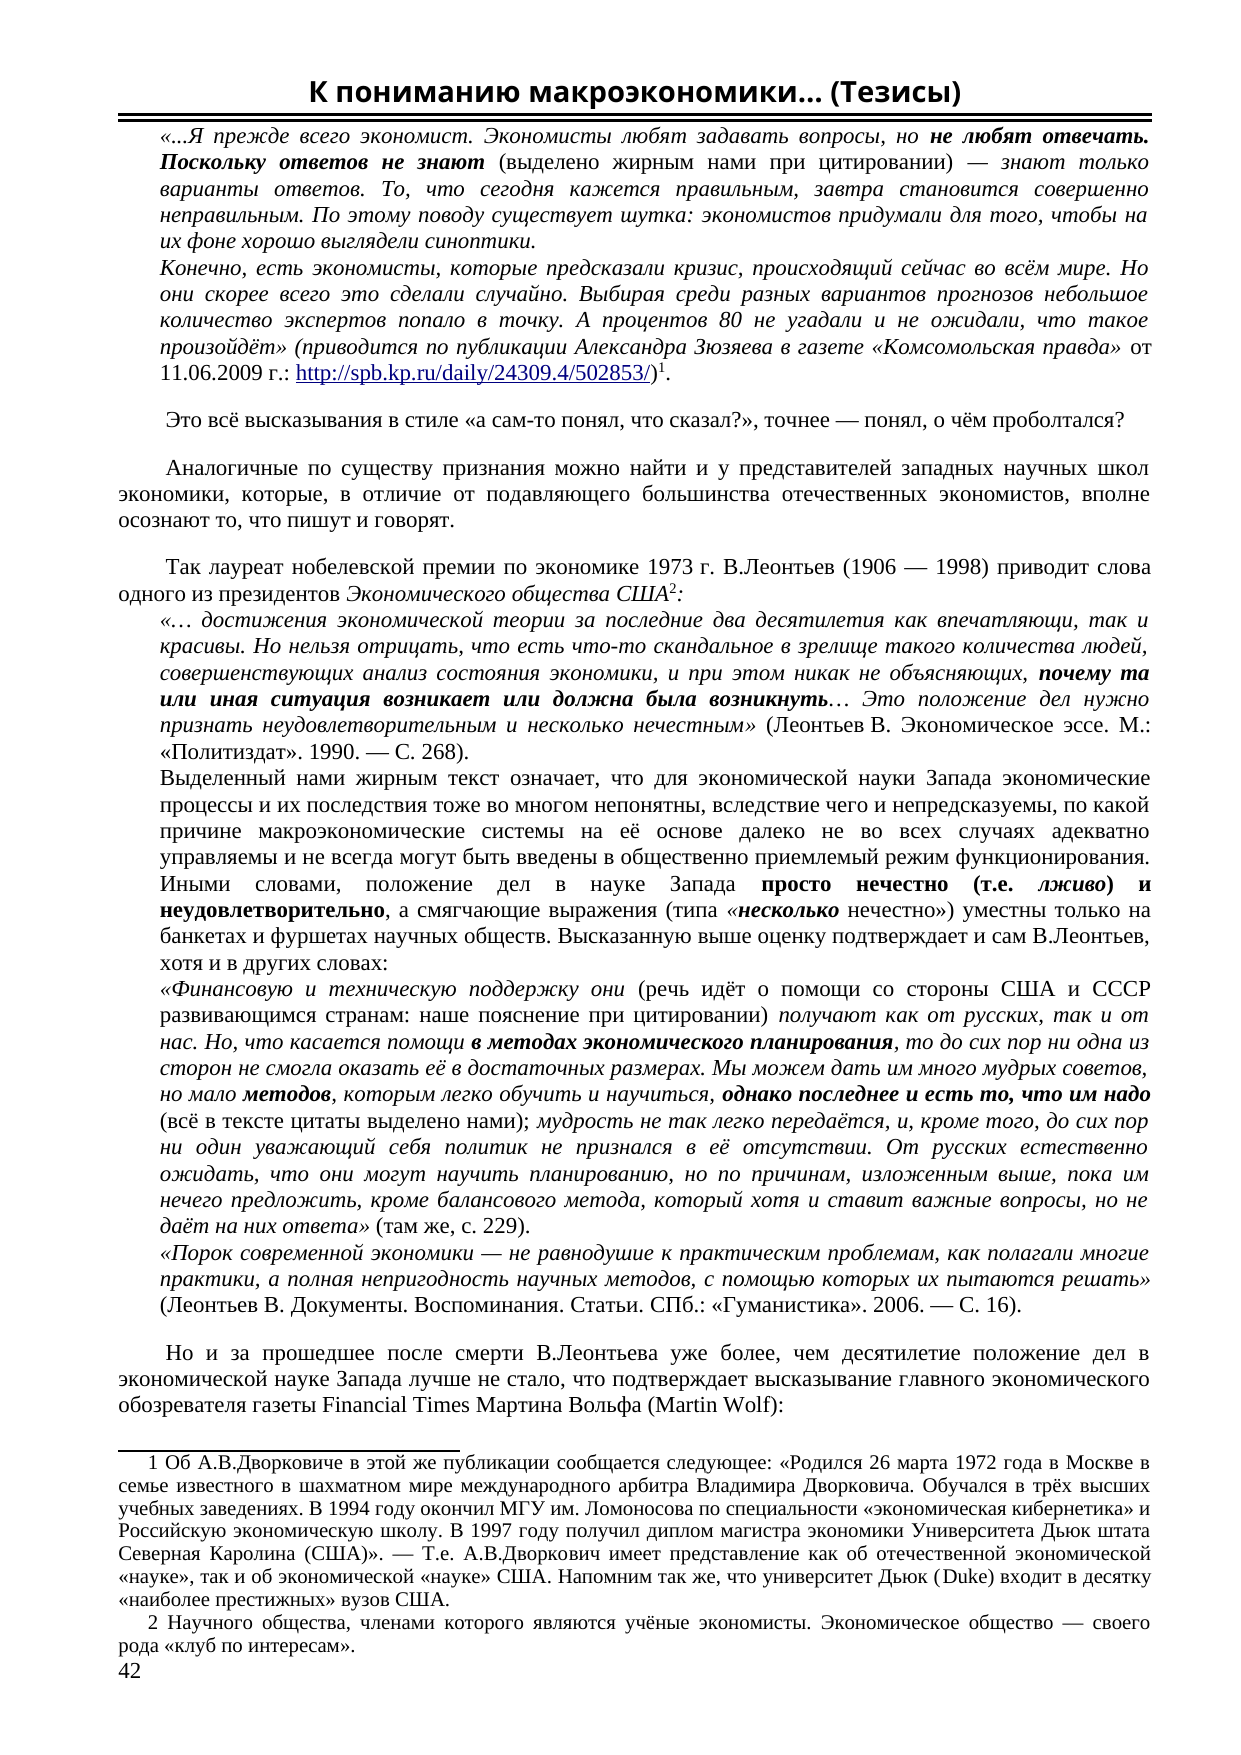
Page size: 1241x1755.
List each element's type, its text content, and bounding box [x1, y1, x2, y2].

text «...Я прежде всего экономист. Экономисты любят задавать вопросы, но не любят отвечать. Поскольку ответов не знают (выделено жирным нами при цитировании) — знают только варианты ответов. То, что сегодня кажется правильным, завтра становится совершенно неправильным. По этому поводу существует шутка: экономистов придумали для того, чтобы на их фоне хорошо выглядели синоптики. [159, 122, 1152, 254]
text Аналогичные по существу признания можно найти и у представителей западных научных школ экономики, которые, в отличие от подавляющего большинства отечественных экономистов, вполне осознают то, что пишут и говорят. [118, 453, 1152, 533]
text Так лауреат нобелевской премии по экономике 1973 г. В.Леонтьев (1906 — 1998) приводит слова одного из президентов Экономического общества США: [118, 553, 1152, 606]
text Это всё высказывания в стиле «а сам-то понял, что сказал?», точнее — понял, о чём проболтался? [118, 406, 1152, 433]
text Об А.В.Дворковиче в этой же публикации сообщается следующее: «Родился 26 марта 1972 года в Москве в семье известного в шахматном мире международного арбитра Владимира Дворковича. Обучался в трёх высших учебных заведениях. В 1994 году окончил МГУ им. Ломоносова по специальности «экономическая кибернетика» и Российскую экономическую школу. В 1997 году получил диплом магистра экономики Университета Дьюк штата Северная Каролина (США)». — Т.е. А.В.Дворко­вич имеет представление как об отечественной экономической «науке», так и об экономической «науке» США. Напомним так же, что университет Дьюк (Duke) входит в десятку «наиболее престижных» вузов США. [118, 1451, 1152, 1611]
text Выделенный нами жирным текст означает, что для экономической науки Запада экономические процессы и их последствия тоже во многом непонятны, вследствие чего и непредсказуемы, по какой причине макроэкономические системы на её основе далеко не во всех случаях адекватно управляемы и не всегда могут быть введены в общественно приемлемый режим функционирования. Иными словами, положение дел в науке Запада просто нечестно (т.е. лживо) и неудовлетворительно, а смягчающие выражения (типа «несколько нечестно») уместны только на банкетах и фуршетах научных обществ. Высказанную выше оценку подтверждает и сам В.Леонтьев, хотя и в других словах: [159, 764, 1152, 975]
text «Финансовую и техническую поддержку они (речь идёт о помощи со стороны США и СССР развивающимся странам: наше пояснение при цитировании) получают как от русских, так и от нас. Но, что касается помощи в методах экономического планирования, то до сих пор ни одна из сторон не смогла оказать её в достаточных размерах. Мы можем дать им много мудрых советов, но мало методов, которым легко обучить и научиться, однако последнее и есть то, что им надо (всё в тексте цитаты выделено нами); мудрость не так легко передаётся, и, кроме того, до сих пор ни один уважающий себя политик не признался в её отсутствии. От русских естественно ожидать, что они могут научить планированию, но по причинам, изложенным выше, пока им нечего предложить, кроме балансового метода, который хотя и ставит важные вопросы, но не даёт на них ответа» (там же, с. 229). [159, 975, 1152, 1239]
text Научного общества, членами которого являются учёные экономисты. Экономическое общество — своего рода «клуб по интересам». [118, 1611, 1152, 1657]
text Но и за прошедшее после смерти В.Леонтьева уже более, чем десятилетие положение дел в экономической науке Запада лучше не стало, что подтверждает высказывание главного экономического обозревателя газеты Financial Times Мартина Вольфа (Martin Wolf): [118, 1338, 1152, 1418]
text «… достижения экономической теории за последние два десятилетия как впечатляющи, так и красивы. Но нельзя отрицать, что есть что-то скандальное в зрелище такого количества людей, совершенствующих анализ состояния экономики, и при этом никак не объясняющих, почему та или иная ситуация возникает или должна была возникнуть… Это положение дел нужно признать неудовлетворительным и несколько нечестным» (Леонтьев В. Экономическое эссе. М.: «Политиздат». 1990. — С. 268). [159, 606, 1152, 764]
text Конечно, есть экономисты, которые предсказали кризис, происходящий сейчас во всём мире. Но они скорее всего это сделали случайно. Выбирая среди разных вариантов прогнозов небольшое количество экспертов попало в точку. А процентов 80 не угадали и не ожидали, что такое произойдёт» (приводится по публикации Александра Зюзяева в газете «Комсомольская правда» от 11.06.2009 г.: http://spb.kp.ru/daily/24309.4/502853/). [159, 254, 1152, 386]
text «Порок современной экономики — не равнодушие к практическим проблемам, как полагали многие практики, а полная непригодность научных методов, с помощью которых их пытаются решать» (Леонтьев В. Документы. Воспоминания. Статьи. СПб.: «Гуманистика». 2006. — С. 16). [159, 1239, 1152, 1318]
